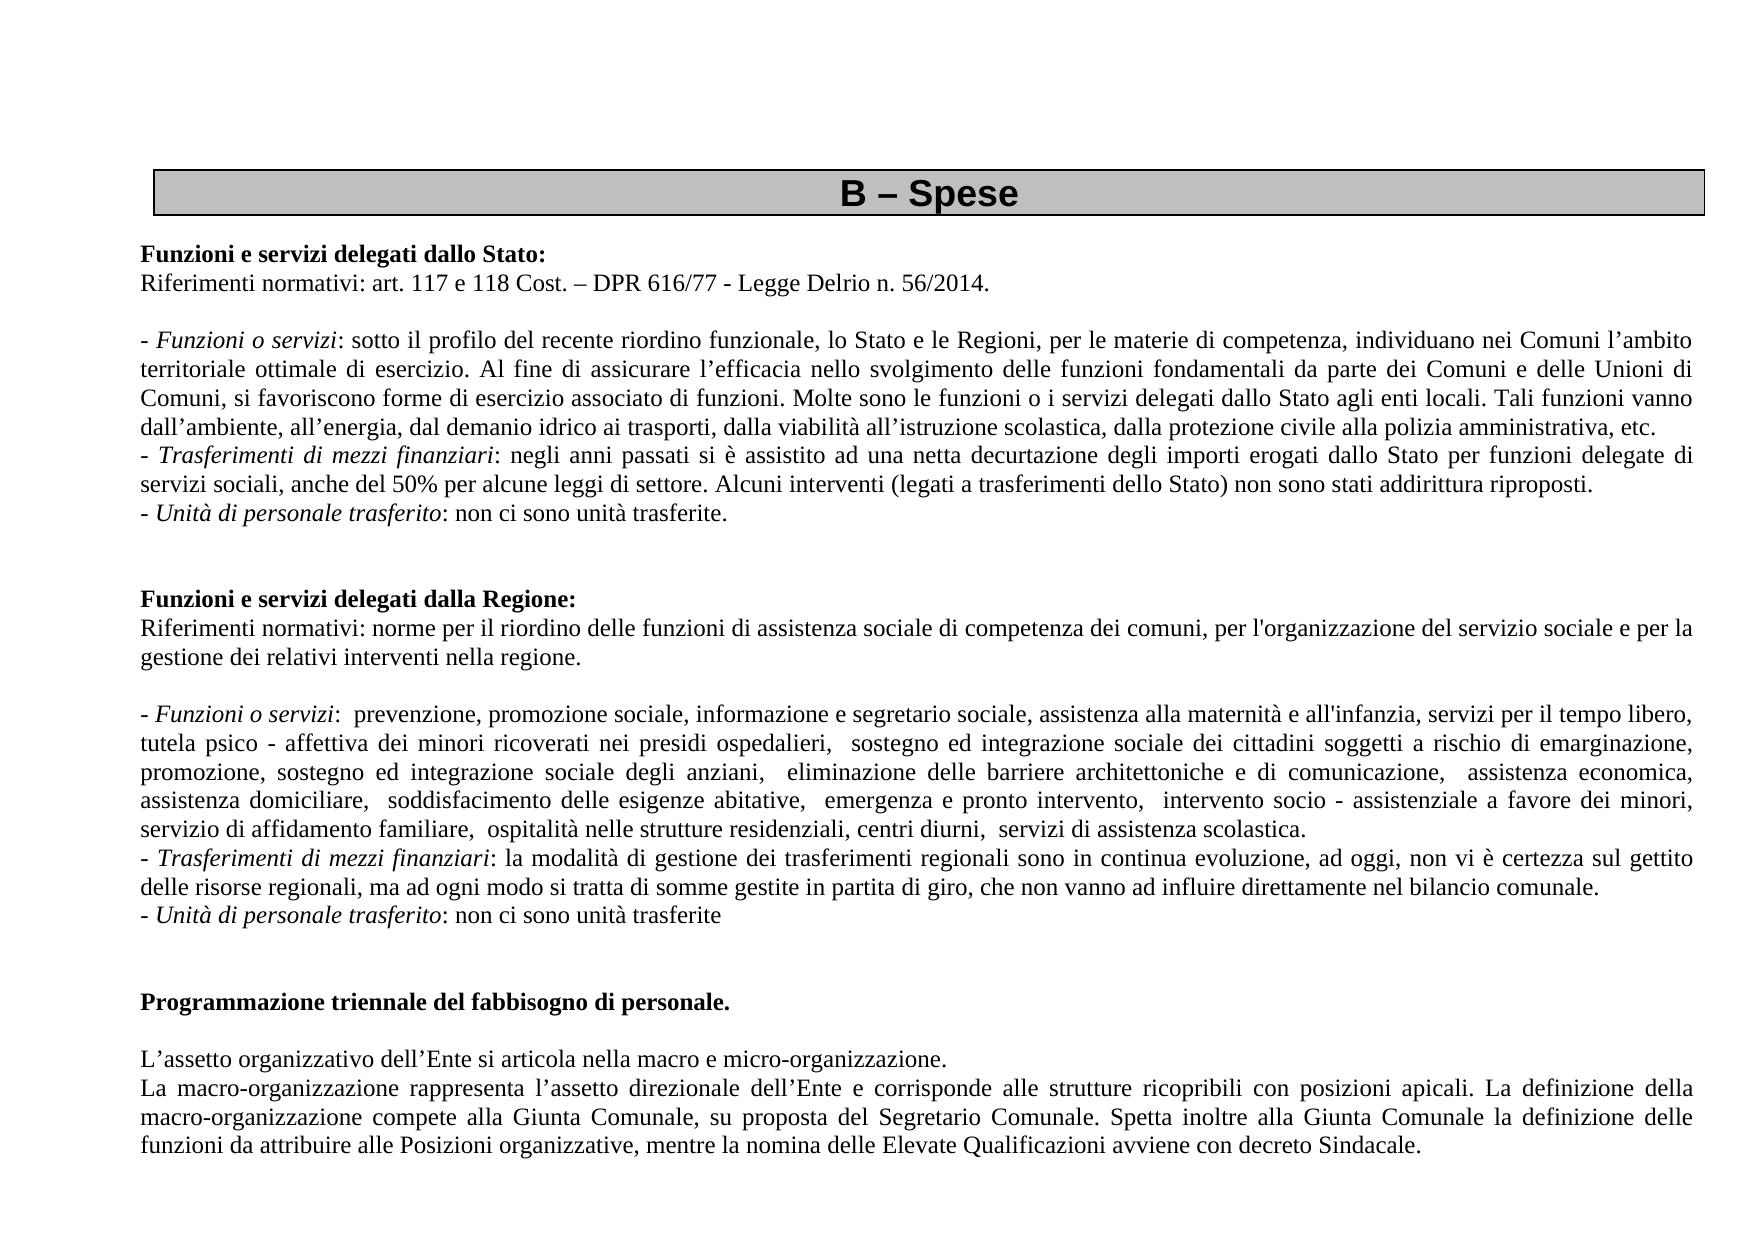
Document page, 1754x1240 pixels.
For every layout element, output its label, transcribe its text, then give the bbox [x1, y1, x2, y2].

table_header B – Spese [155, 171, 1704, 214]
text - Unità di personale trasferito: non ci sono unità trasferite. [140, 498, 1695, 527]
subtitle Riferimenti normativi: norme per il riordino delle funzioni di assistenza sociale di competenza dei comuni, per l'organizzazione del servizio sociale e per la gestione dei relativi interventi nella regione. [140, 613, 1695, 671]
text - Funzioni o servizi: sotto il profilo del recente riordino funzionale, lo Stato e le Regioni, per le materie di competenza, individuano nei Comuni l’ambito territoriale ottimale di esercizio. Al fine di assicurare l’efficacia nello svolgimento delle funzioni fondamentali da parte dei Comuni e delle Unioni di Comuni, si favoriscono forme di esercizio associato di funzioni. Molte sono le funzioni o i servizi delegati dallo Stato agli enti locali. Tali funzioni vanno dall’ambiente, all’energia, dal demanio idrico ai trasporti, dalla viabilità all’istruzione scolastica, dalla protezione civile alla polizia amministrativa, etc. [140, 326, 1695, 441]
text - Trasferimenti di mezzi finanziari: negli anni passati si è assistito ad una netta decurtazione degli importi erogati dallo Stato per funzioni delegate di servizi sociali, anche del 50% per alcune leggi di settore. Alcuni interventi (legati a trasferimenti dello Stato) non sono stati addirittura riproposti. [140, 441, 1695, 498]
text - Unità di personale trasferito: non ci sono unità trasferite [140, 901, 1695, 929]
subtitle L’assetto organizzativo dell’Ente si articola nella macro e micro-organizzazione. [140, 1044, 1695, 1073]
subtitle - Funzioni o servizi: prevenzione, promozione sociale, informazione e segretario sociale, assistenza alla maternità e all'infanzia, servizi per il tempo libero, tutela psico - affettiva dei minori ricoverati nei presidi ospedalieri, sostegno ed integrazione sociale dei cittadini soggetti a rischio di emarginazione, promozione, sostegno ed integrazione sociale degli anziani, eliminazione delle barriere architettoniche e di comunicazione, assistenza economica, assistenza domiciliare, soddisfacimento delle esigenze abitative, emergenza e pronto intervento, intervento socio - assistenziale a favore dei minori, servizio di affidamento familiare, ospitalità nelle strutture residenziali, centri diurni, servizi di assistenza scolastica. [140, 699, 1695, 843]
subtitle - Trasferimenti di mezzi finanziari: la modalità di gestione dei trasferimenti regionali sono in continua evoluzione, ad oggi, non vi è certezza sul gettito delle risorse regionali, ma ad ogni modo si tratta di somme gestite in partita di giro, che non vanno ad influire direttamente nel bilancio comunale. [140, 843, 1695, 901]
text Riferimenti normativi: art. 117 e 118 Cost. – DPR 616/77 - Legge Delrio n. 56/2014. [140, 268, 1695, 297]
text Programmazione triennale del fabbisogno di personale. [140, 987, 1695, 1016]
text Funzioni e servizi delegati dallo Stato: [140, 239, 1695, 268]
subtitle Funzioni e servizi delegati dalla Regione: [140, 584, 1695, 613]
subtitle La macro-organizzazione rappresenta l’assetto direzionale dell’Ente e corrisponde alle strutture ricopribili con posizioni apicali. La definizione della macro-organizzazione compete alla Giunta Comunale, su proposta del Segretario Comunale. Spetta inoltre alla Giunta Comunale la definizione delle funzioni da attribuire alle Posizioni organizzative, mentre la nomina delle Elevate Qualificazioni avviene con decreto Sindacale. [140, 1073, 1695, 1159]
